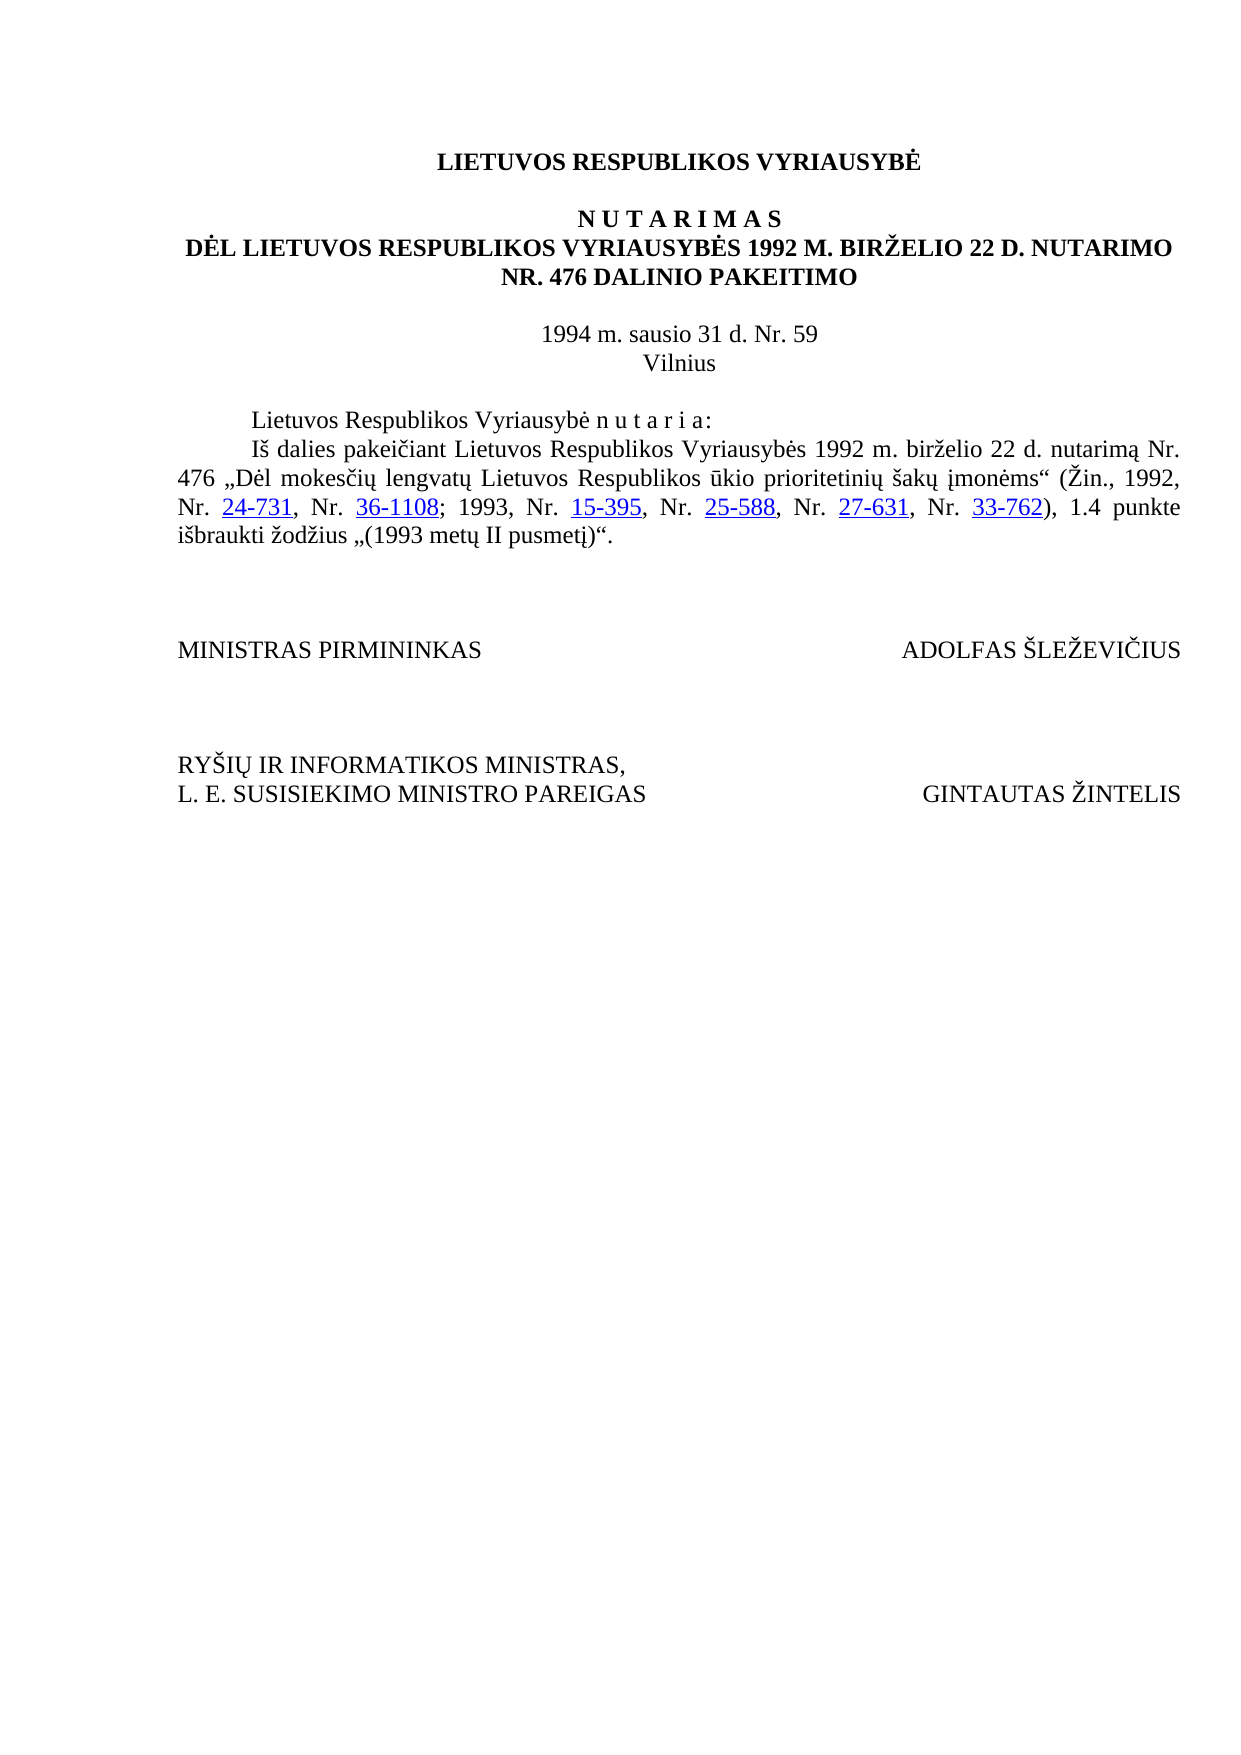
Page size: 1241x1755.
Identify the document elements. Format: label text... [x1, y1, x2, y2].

text Lietuvos Respublikos Vyriausybė nutaria: [177, 406, 1181, 434]
text Iš dalies pakeičiant Lietuvos Respublikos Vyriausybės 1992 m. birželio 22 d. nutarimą Nr. 476 „Dėl mokesčių lengvatų Lietuvos Respublikos ūkio prioritetinių šakų įmonėms“ (Žin., 1992, Nr. 24-731, Nr. 36-1108; 1993, Nr. 15-395, Nr. 25-588, Nr. 27-631, Nr. 33-762), 1.4 punkte išbraukti žodžius „(1993 metų II pusmetį)“. [177, 434, 1181, 549]
text Vilnius [177, 348, 1181, 377]
text LIETUVOS RESPUBLIKOS VYRIAUSYBĖ [177, 147, 1181, 176]
text N U T A R I M A S [177, 204, 1181, 233]
text L. E. SUSISIEKIMO MINISTRO PAREIGAS GINTAUTAS ŽINTELIS [177, 779, 1181, 808]
text 1994 m. sausio 31 d. Nr. 59 [177, 319, 1181, 348]
text DĖL LIETUVOS RESPUBLIKOS VYRIAUSYBĖS 1992 M. BIRŽELIO 22 D. NUTARIMO NR. 476 DALINIO PAKEITIMO [177, 233, 1181, 291]
text MINISTRAS PIRMININKAS ADOLFAS ŠLEŽEVIČIUS [177, 636, 1181, 664]
text RYŠIŲ IR INFORMATIKOS MINISTRAS, [177, 751, 1181, 779]
